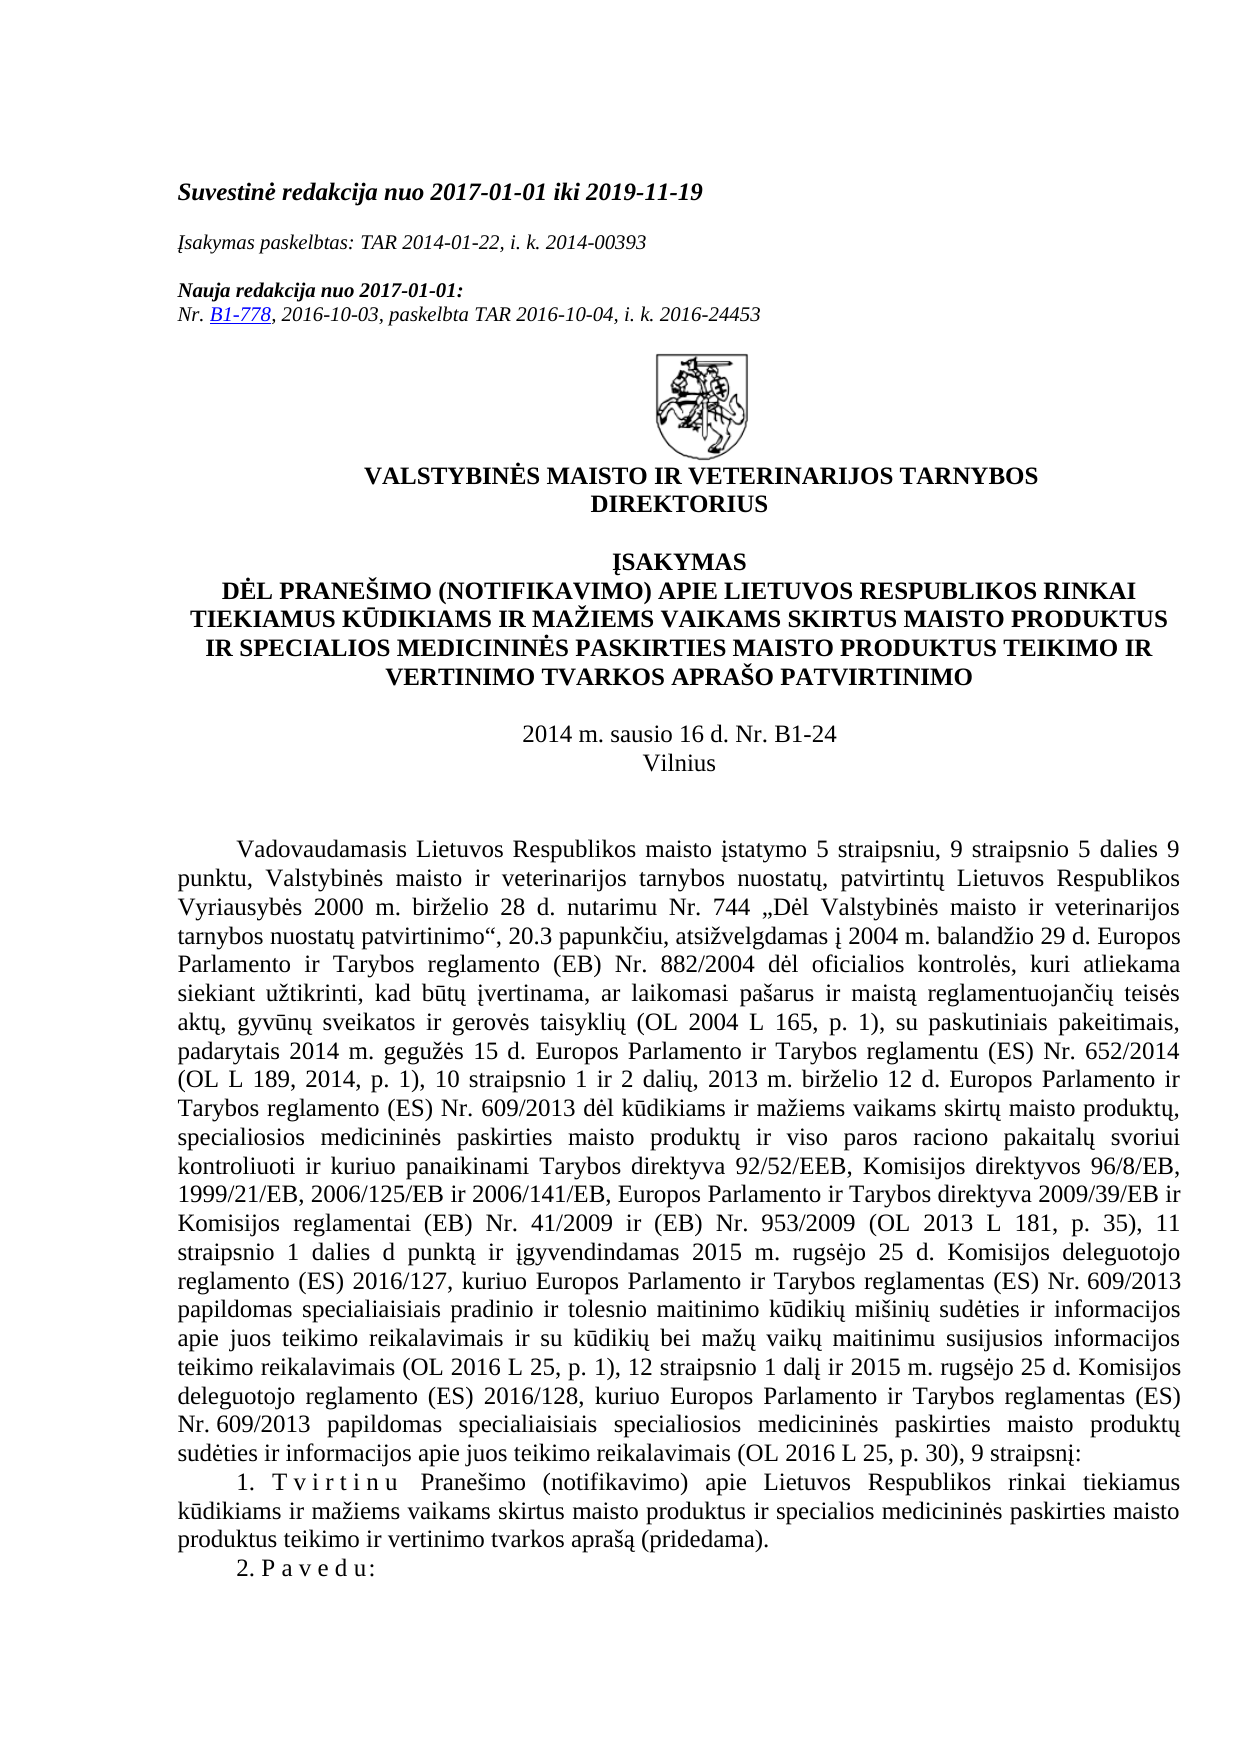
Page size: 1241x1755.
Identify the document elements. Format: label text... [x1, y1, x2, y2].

text Vilnius [177, 748, 1181, 777]
text Vadovaudamasis Lietuvos Respublikos maisto įstatymo 5 straipsniu, 9 straipsnio 5 dalies 9 punktu, Valstybinės maisto ir veterinarijos tarnybos nuostatų, patvirtintų Lietuvos Respublikos Vyriausybės 2000 m. birželio 28 d. nutarimu Nr. 744 „Dėl Valstybinės maisto ir veterinarijos tarnybos nuostatų patvirtinimo“, 20.3 papunkčiu, atsižvelgdamas į 2004 m. balandžio 29 d. Europos Parlamento ir Tarybos reglamento (EB) Nr. 882/2004 dėl oficialios kontrolės, kuri atliekama siekiant užtikrinti, kad būtų įvertinama, ar laikomasi pašarus ir maistą reglamentuojančių teisės aktų, gyvūnų sveikatos ir gerovės taisyklių (OL 2004 L 165, p. 1), su paskutiniais pakeitimais, padarytais 2014 m. gegužės 15 d. Europos Parlamento ir Tarybos reglamentu (ES) Nr. 652/2014 (OL L 189, 2014, p. 1), 10 straipsnio 1 ir 2 dalių, 2013 m. birželio 12 d. Europos Parlamento ir Tarybos reglamento (ES) Nr. 609/2013 dėl kūdikiams ir mažiems vaikams skirtų maisto produktų, specialiosios medicininės paskirties maisto produktų ir viso paros raciono pakaitalų svoriui kontroliuoti ir kuriuo panaikinami Tarybos direktyva 92/52/EEB, Komisijos direktyvos 96/8/EB, 1999/21/EB, 2006/125/EB ir 2006/141/EB, Europos Parlamento ir Tarybos direktyva 2009/39/EB ir Komisijos reglamentai (EB) Nr. 41/2009 ir (EB) Nr. 953/2009 (OL 2013 L 181, p. 35), 11 straipsnio 1 dalies d punktą ir įgyvendindamas 2015 m. rugsėjo 25 d. Komisijos deleguotojo reglamento (ES) 2016/127, kuriuo Europos Parlamento ir Tarybos reglamentas (ES) Nr. 609/2013 papildomas specialiaisiais pradinio ir tolesnio maitinimo kūdikių mišinių sudėties ir informacijos apie juos teikimo reikalavimais ir su kūdikių bei mažų vaikų maitinimu susijusios informacijos teikimo reikalavimais (OL 2016 L 25, p. 1), 12 straipsnio 1 dalį ir 2015 m. rugsėjo 25 d. Komisijos deleguotojo reglamento (ES) 2016/128, kuriuo Europos Parlamento ir Tarybos reglamentas (ES) Nr. 609/2013 papildomas specialiaisiais specialiosios medicininės paskirties maisto produktų sudėties ir informacijos apie juos teikimo reikalavimais (OL 2016 L 25, p. 30), 9 straipsnį: [177, 834, 1181, 1467]
text DIREKTORIUS [177, 489, 1181, 518]
text Įsakymas paskelbtas: TAR 2014-01-22, i. k. 2014-00393 [177, 230, 1181, 254]
text ĮSAKYMAS [177, 547, 1181, 576]
text Nauja redakcija nuo 2017-01-01: [177, 278, 1181, 302]
text 2. Pavedu: [177, 1553, 1181, 1582]
text 2014 m. sausio 16 d. Nr. B1-24 [177, 719, 1181, 748]
text VALSTYBINĖS MAISTO IR VETERINARIJOS TARNYBOS [177, 461, 1167, 489]
text Nr. B1-778, 2016-10-03, paskelbta TAR 2016-10-04, i. k. 2016-24453 [177, 302, 1181, 326]
text DĖL PRANEŠIMO (NOTIFIKAVIMO) APIE LIETUVOS RESPUBLIKOS RINKAI TIEKIAMUS KŪDIKIAMS IR MAŽIEMS VAIKAMS SKIRTUS MAISTO PRODUKTUS IR SPECIALIOS MEDICININĖS PASKIRTIES MAISTO PRODUKTUS TEIKIMO IR VERTINIMO TVARKOS APRAŠO PATVIRTINIMO [177, 576, 1181, 691]
text Suvestinė redakcija nuo 2017-01-01 iki 2019-11-19 [177, 177, 1181, 206]
text 1. Tvirtinu Pranešimo (notifikavimo) apie Lietuvos Respublikos rinkai tiekiamus kūdikiams ir mažiems vaikams skirtus maisto produktus ir specialios medicininės paskirties maisto produktus teikimo ir vertinimo tvarkos aprašą (pridedama). [177, 1467, 1181, 1553]
